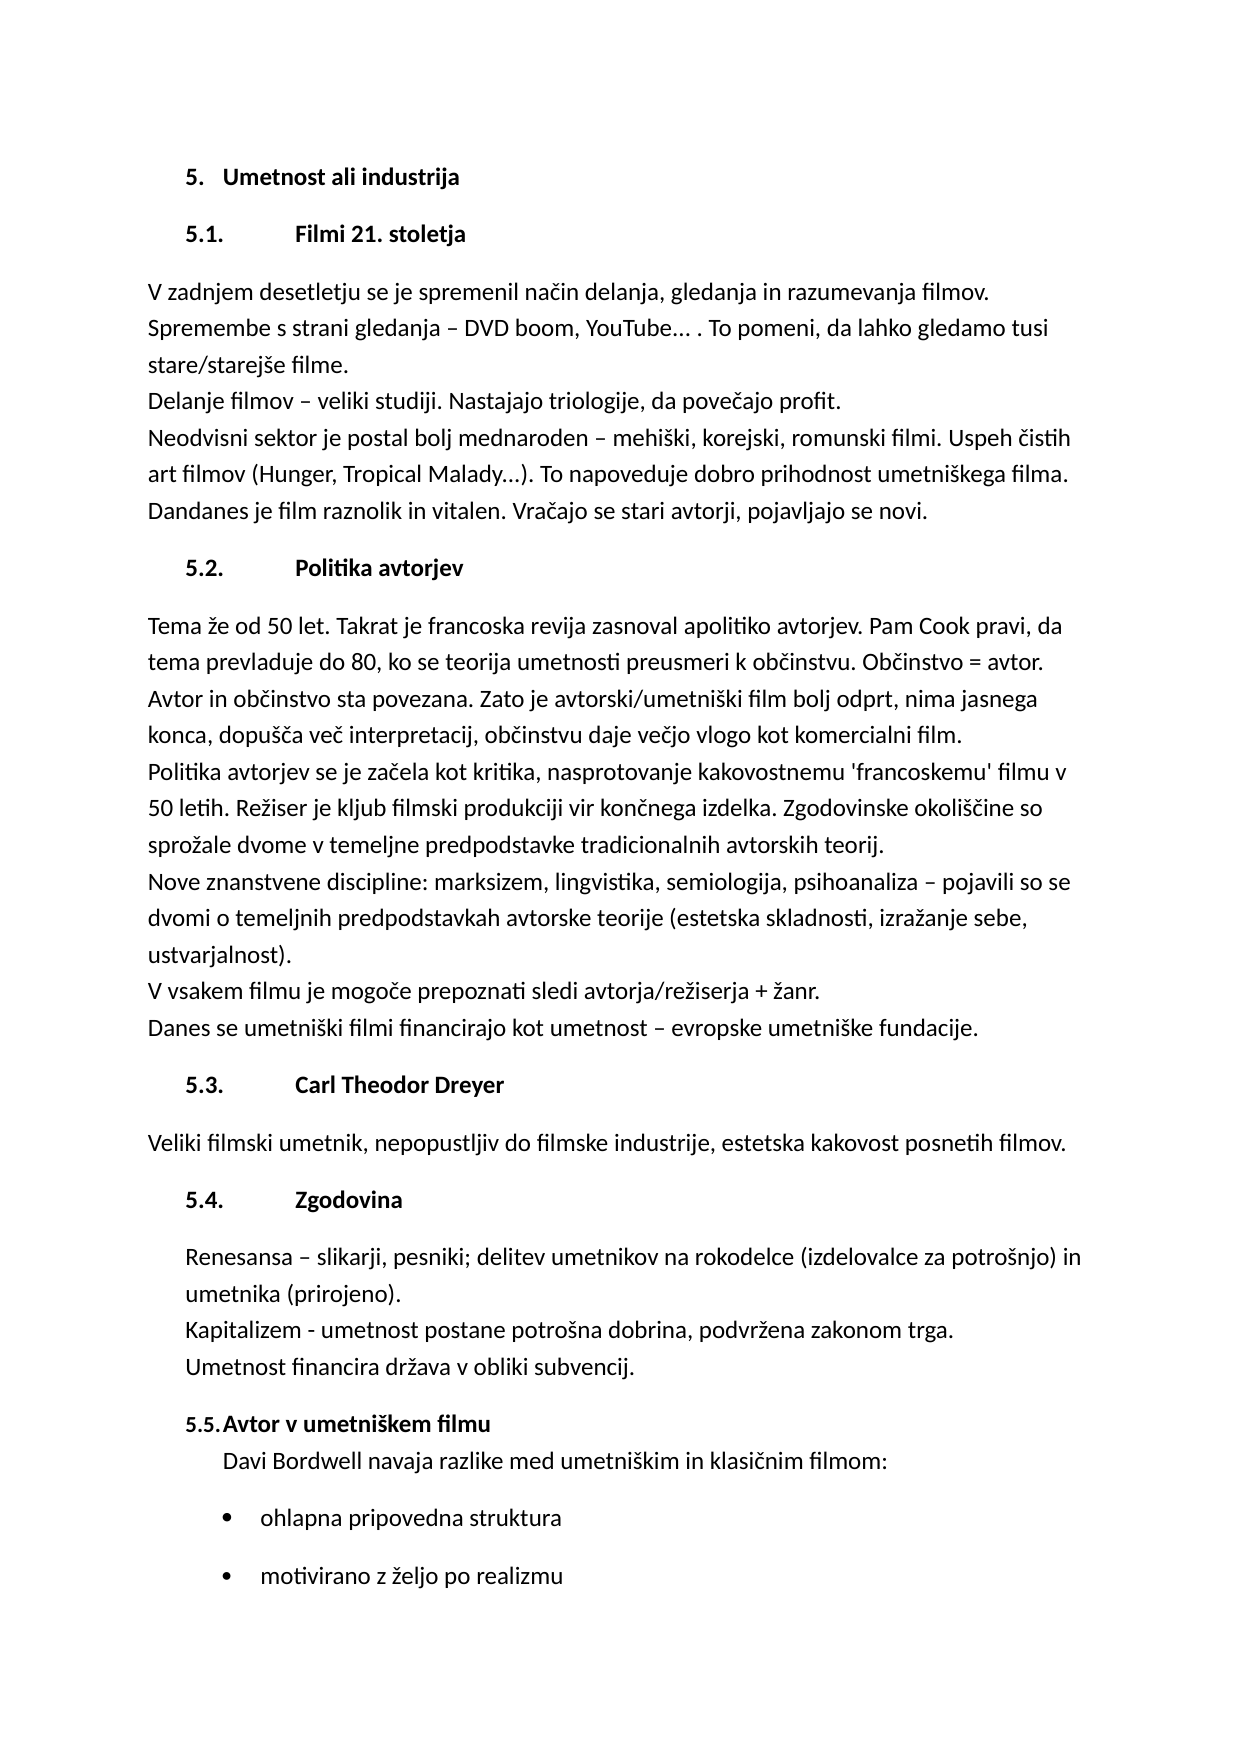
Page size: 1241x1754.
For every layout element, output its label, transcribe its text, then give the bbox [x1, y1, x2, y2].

text V zadnjem desetletju se je spremenil način delanja, gledanja in razumevanja filmov. Spremembe s strani gledanja – DVD boom, YouTube... . To pomeni, da lahko gledamo tusi stare/starejše filme. Delanje filmov – veliki studiji. Nastajajo triologije, da povečajo profit. Neodvisni sektor je postal bolj mednaroden – mehiški, korejski, romunski filmi. Uspeh čistih art filmov (Hunger, Tropical Malady...). To napoveduje dobro prihodnost umetniškega filma. Dandanes je film raznolik in vitalen. Vračajo se stari avtorji, pojavljajo se novi. [148, 276, 1093, 526]
list Avtor v umetniškem filmu Davi Bordwell navaja razlike med umetniškim in klasičnim filmom: [185, 1409, 1093, 1476]
list Zgodovina [185, 1184, 1093, 1215]
text Tema že od 50 let. Takrat je francoska revija zasnoval apolitiko avtorjev. Pam Cook pravi, da tema prevladuje do 80, ko se teorija umetnosti preusmeri k občinstvu. Občinstvo = avtor. Avtor in občinstvo sta povezana. Zato je avtorski/umetniški film bolj odprt, nima jasnega konca, dopušča več interpretacij, občinstvu daje večjo vlogo kot komercialni film. Politika avtorjev se je začela kot kritika, nasprotovanje kakovostnemu 'francoskemu' filmu v 50 letih. Režiser je kljub filmski produkciji vir končnega izdelka. Zgodovinske okoliščine so sprožale dvome v temeljne predpodstavke tradicionalnih avtorskih teorij. Nove znanstvene discipline: marksizem, lingvistika, semiologija, psihoanaliza – pojavili so se dvomi o temeljnih predpodstavkah avtorske teorije (estetska skladnosti, izražanje sebe, ustvarjalnost). V vsakem filmu je mogoče prepoznati sledi avtorja/režiserja + žanr. Danes se umetniški filmi financirajo kot umetnost – evropske umetniške fundacije. [148, 610, 1093, 1042]
list Umetnost ali industrija [185, 161, 1093, 191]
list Filmi 21. stoletja [185, 218, 1093, 249]
list ohlapna pripovedna struktura [223, 1503, 1093, 1533]
text Veliki filmski umetnik, nepopustljiv do filmske industrije, estetska kakovost posnetih filmov. [148, 1127, 1093, 1157]
list Carl Theodor Dreyer [185, 1069, 1093, 1100]
text Renesansa – slikarji, pesniki; delitev umetnikov na rokodelce (izdelovalce za potrošnjo) in umetnika (prirojeno). Kapitalizem - umetnost postane potrošna dobrina, podvržena zakonom trga. Umetnost financira država v obliki subvencij. [185, 1242, 1093, 1382]
list Politika avtorjev [185, 552, 1093, 583]
list motivirano z željo po realizmu [223, 1560, 1093, 1591]
